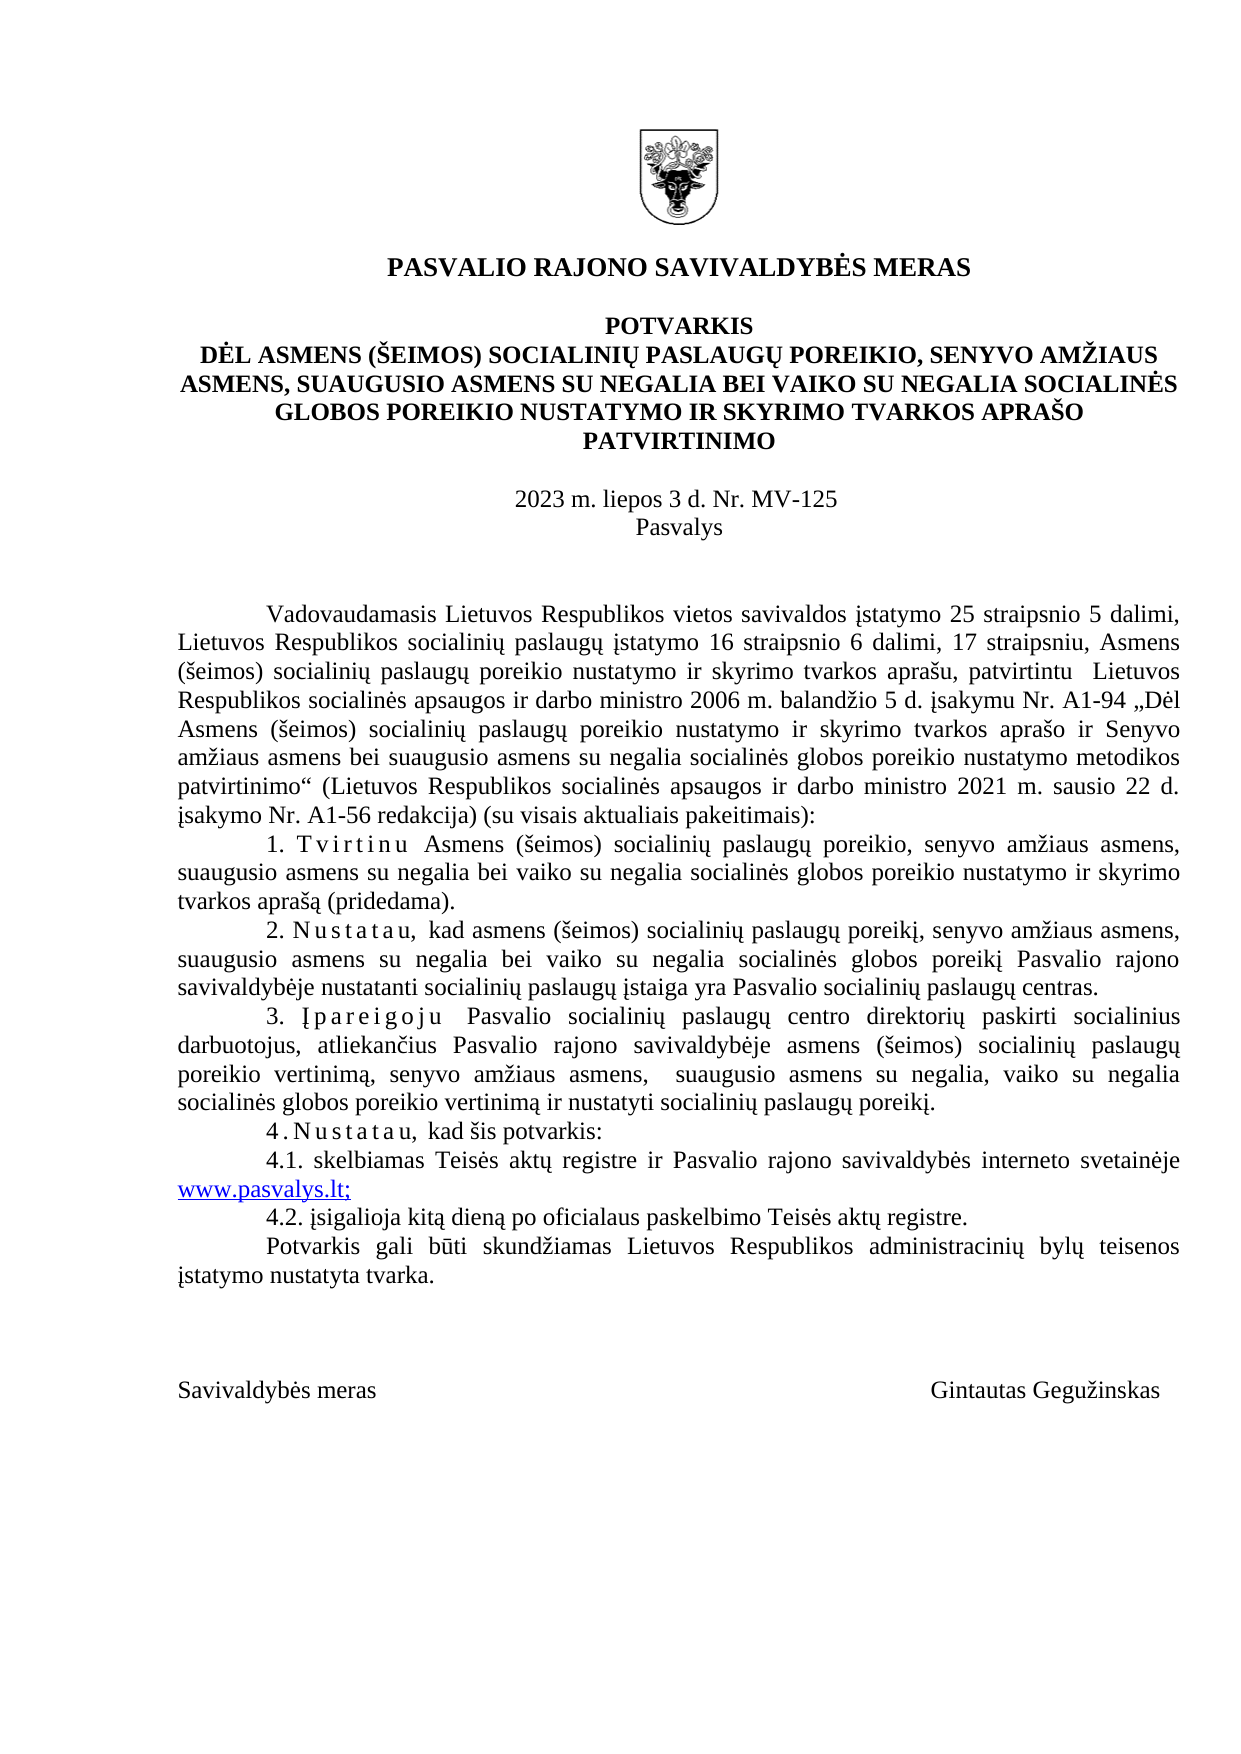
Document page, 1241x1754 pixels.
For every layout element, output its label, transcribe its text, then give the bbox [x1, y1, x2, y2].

text Dėl ASMENS (ŠEIMOS) SOCIALINIŲ PASLAUGŲ POREIKIO, SENYVO AMŽIAUS ASMENS, SUAUGUSIO ASMENS SU NEGALIA BEI VAIKO SU NEGALIA SOCIALINĖS GLOBOS POREIKIO NUSTATYMO IR SKYRIMO TVARKOS APRAŠO PATVIRTINIMO [177, 340, 1181, 455]
text 1. Tvirtinu Asmens (šeimos) socialinių paslaugų poreikio, senyvo amžiaus asmens, suaugusio asmens su negalia bei vaiko su negalia socialinės globos poreikio nustatymo ir skyrimo tvarkos aprašą (pridedama). [177, 829, 1181, 915]
text Potvarkis gali būti skundžiamas Lietuvos Respublikos administracinių bylų teisenos įstatymo nustatyta tvarka. [177, 1231, 1181, 1289]
text 4.Nustatau, kad šis potvarkis: [177, 1116, 1181, 1145]
text Vadovaudamasis Lietuvos Respublikos vietos savivaldos įstatymo 25 straipsnio 5 dalimi, Lietuvos Respublikos socialinių paslaugų įstatymo 16 straipsnio 6 dalimi, 17 straipsniu, Asmens (šeimos) socialinių paslaugų poreikio nustatymo ir skyrimo tvarkos aprašu, patvirtintu Lietuvos Respublikos socialinės apsaugos ir darbo ministro 2006 m. balandžio 5 d. įsakymu Nr. A1-94 „Dėl Asmens (šeimos) socialinių paslaugų poreikio nustatymo ir skyrimo tvarkos aprašo ir Senyvo amžiaus asmens bei suaugusio asmens su negalia socialinės globos poreikio nustatymo metodikos patvirtinimo“ (Lietuvos Respublikos socialinės apsaugos ir darbo ministro 2021 m. sausio 22 d. įsakymo Nr. A1-56 redakcija) (su visais aktualiais pakeitimais): [177, 599, 1181, 829]
text 4.2. įsigalioja kitą dieną po oficialaus paskelbimo Teisės aktų registre. [177, 1202, 1181, 1231]
text Pasvalys [177, 512, 1181, 541]
text 2023 m. liepos 3 d. Nr. MV-125 [177, 484, 1181, 512]
text 3. Įpareigoju Pasvalio socialinių paslaugų centro direktorių paskirti socialinius darbuotojus, atliekančius Pasvalio rajono savivaldybėje asmens (šeimos) socialinių paslaugų poreikio vertinimą, senyvo amžiaus asmens, suaugusio asmens su negalia, vaiko su negalia socialinės globos poreikio vertinimą ir nustatyti socialinių paslaugų poreikį. [177, 1001, 1181, 1116]
text Pasvalio rajono savivaldybės meras [177, 251, 1181, 282]
text 4.1. skelbiamas Teisės aktų registre ir Pasvalio rajono savivaldybės interneto svetainėje www.pasvalys.lt; [177, 1145, 1181, 1202]
text 2. Nustatau, kad asmens (šeimos) socialinių paslaugų poreikį, senyvo amžiaus asmens, suaugusio asmens su negalia bei vaiko su negalia socialinės globos poreikį Pasvalio rajono savivaldybėje nustatanti socialinių paslaugų įstaiga yra Pasvalio socialinių paslaugų centras. [177, 915, 1181, 1001]
text Savivaldybės meras Gintautas Gegužinskas [177, 1375, 1181, 1404]
text potvarkis [177, 311, 1181, 340]
